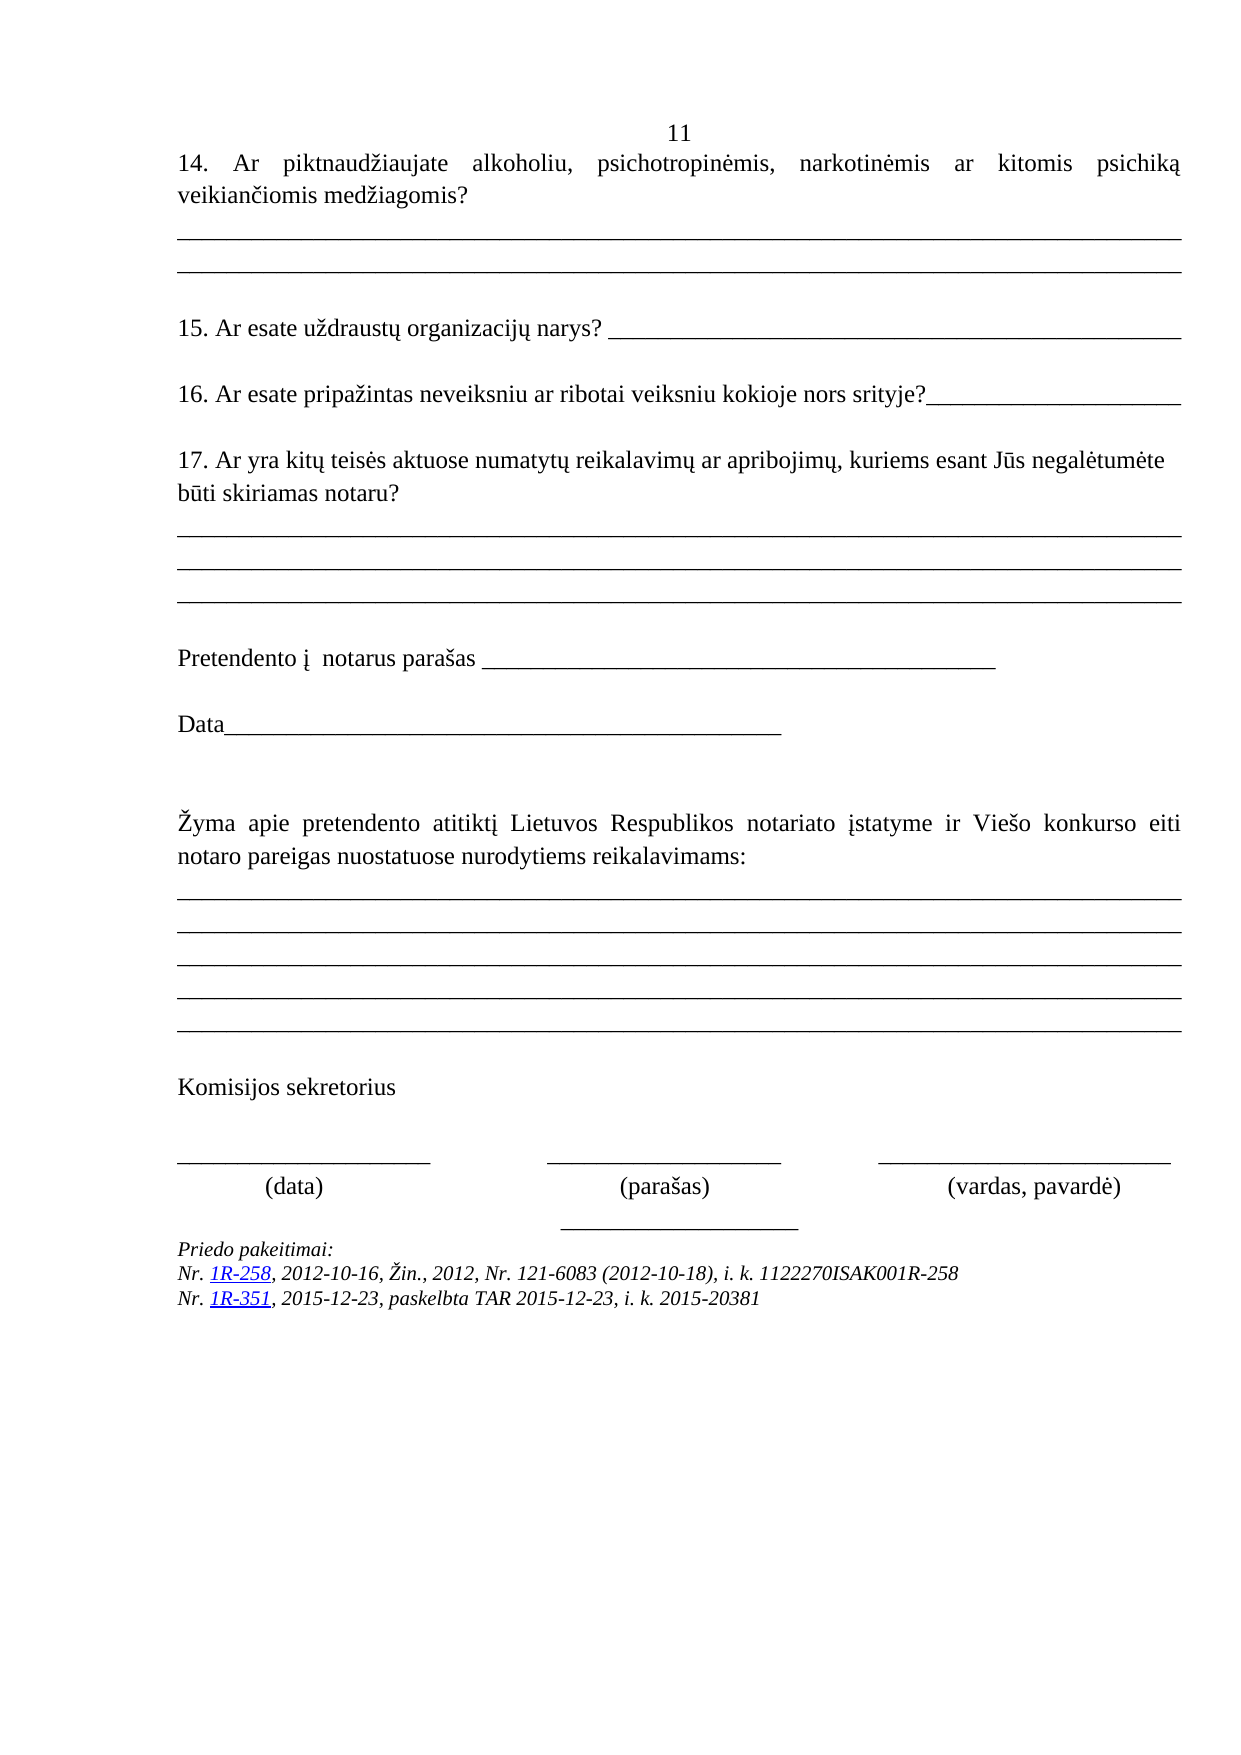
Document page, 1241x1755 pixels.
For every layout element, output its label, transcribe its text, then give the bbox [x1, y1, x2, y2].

text (data) (parašas) (vardas, pavardė) [177, 1171, 1181, 1200]
text 16. Ar esate pripažintas neveiksniu ar ribotai veiksniu kokioje nors srityje? [177, 379, 1181, 407]
text Žyma apie pretendento atitiktį Lietuvos Respublikos notariato įstatyme ir Viešo konkurso eiti notaro pareigas nuostatuose nurodytiems reikalavimams: [177, 808, 1181, 870]
text ___________________ [177, 1204, 1181, 1233]
text Data [177, 709, 1181, 738]
text 15. Ar esate uždraustų organizacijų narys? [177, 313, 1181, 341]
text 17. Ar yra kitų teisės aktuose numatytų reikalavimų ar apribojimų, kuriems esant Jūs negalėtumėte būti skiriamas notaru? [177, 445, 1181, 507]
text Pretendento į notarus parašas [177, 643, 1181, 672]
text 14. Ar piktnaudžiaujate alkoholiu, psichotropinėmis, narkotinėmis ar kitomis psichiką veikiančiomis medžiagomis? [177, 148, 1181, 209]
text Nr. 1R-351, 2015-12-23, paskelbta TAR 2015-12-23, i. k. 2015-20381 [177, 1285, 1181, 1309]
text Komisijos sekretorius [177, 1072, 1181, 1101]
text Nr. 1R-258, 2012-10-16, Žin., 2012, Nr. 121-6083 (2012-10-18), i. k. 1122270ISAK001R-258 [177, 1261, 1181, 1285]
text Priedo pakeitimai: [177, 1237, 1181, 1261]
